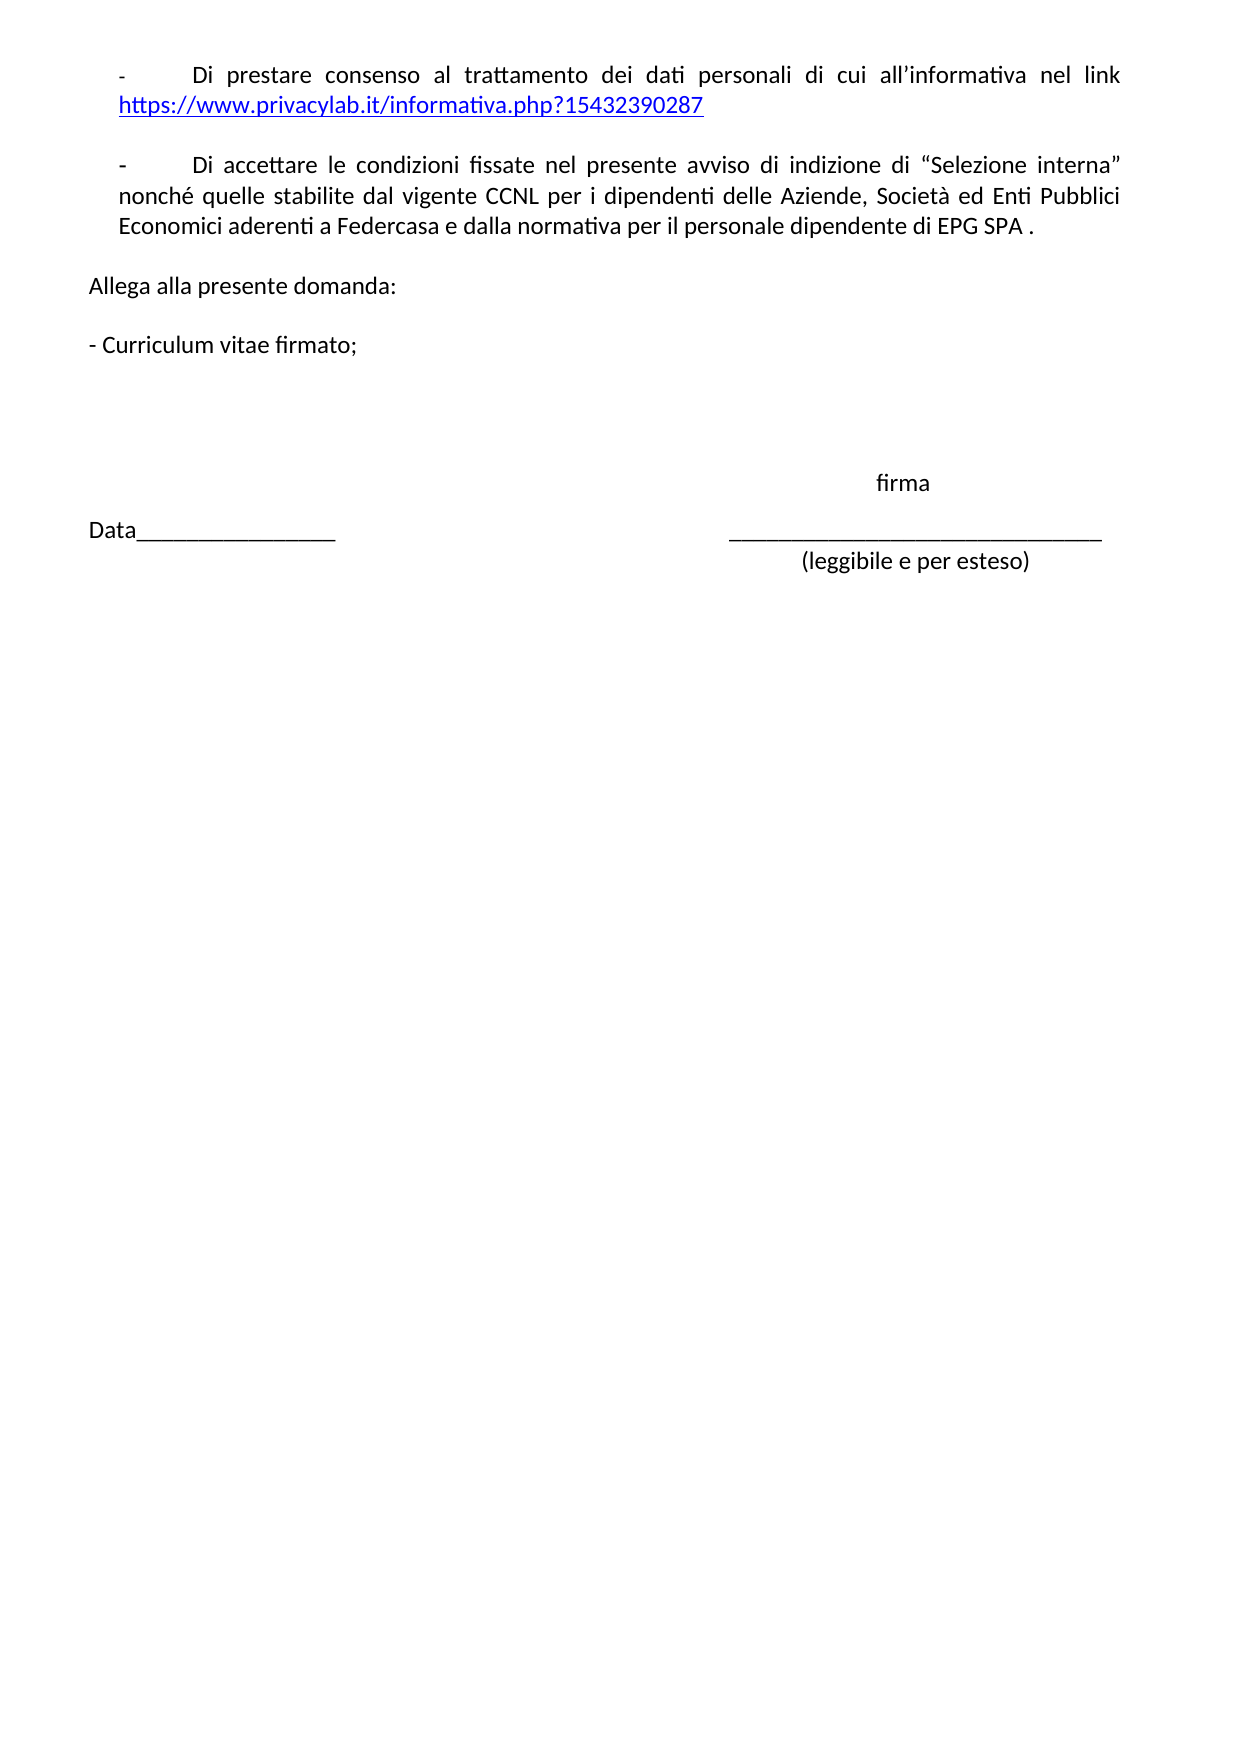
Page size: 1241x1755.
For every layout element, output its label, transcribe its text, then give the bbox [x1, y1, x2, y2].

text firma [89, 467, 1122, 498]
list Di prestare consenso al trattamento dei dati personali di cui all’informativa nel link https://www.privacylab.it/informativa.php?15432390287 [118, 59, 1122, 120]
list Di accettare le condizioni fissate nel presente avviso di indizione di “Selezione interna” nonché quelle stabilite dal vigente CCNL per i dipendenti delle Aziende, Società ed Enti Pubblici Economici aderenti a Federcasa e dalla normativa per il personale dipendente di EPG SPA . [118, 149, 1122, 241]
text Data________________ ______________________________ [89, 514, 1122, 545]
text (leggibile e per esteso) [89, 545, 1122, 575]
text - Curriculum vitae firmato; [89, 330, 1122, 360]
text Allega alla presente domanda: [89, 270, 1122, 301]
